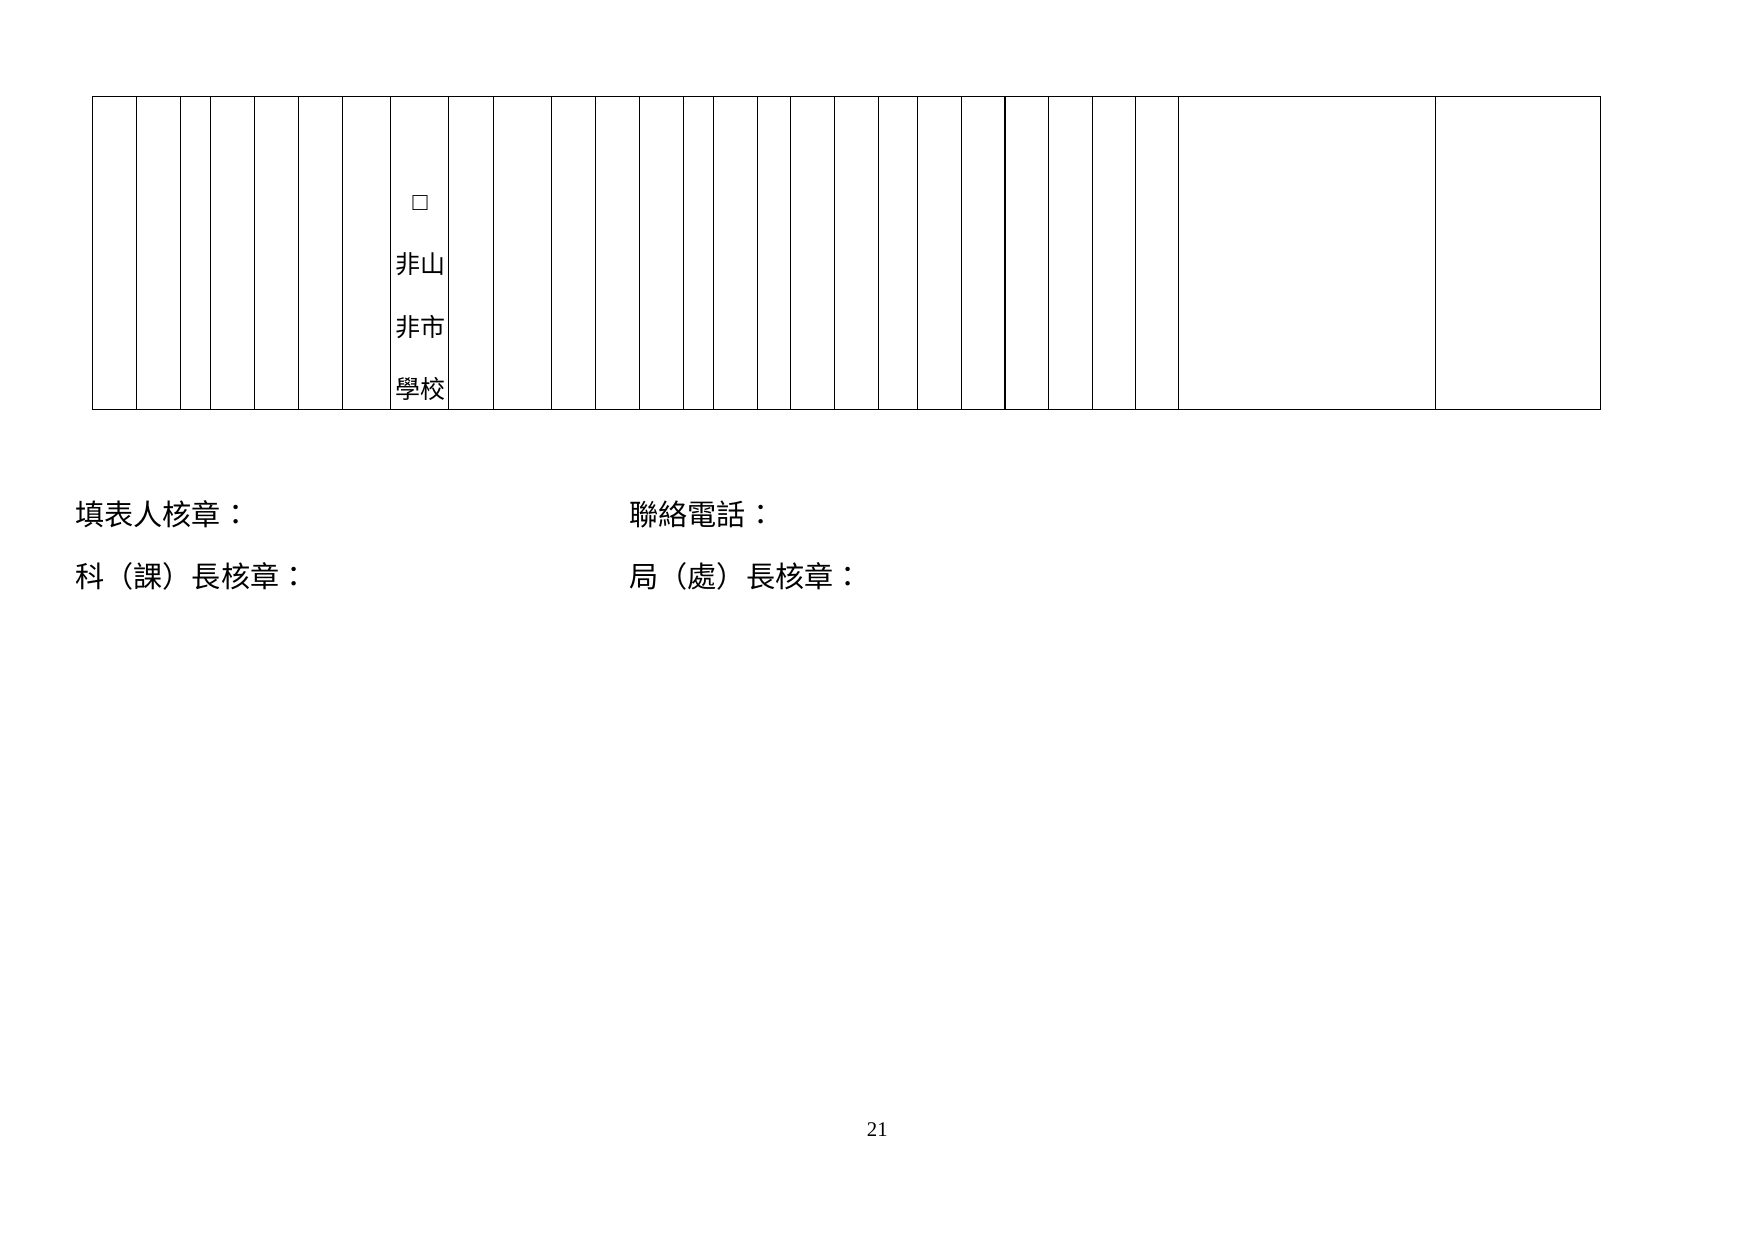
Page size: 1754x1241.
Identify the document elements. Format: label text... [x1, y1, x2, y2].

table_cell [684, 97, 713, 408]
table_cell [1049, 97, 1092, 408]
table_cell [1093, 97, 1135, 408]
text 科（課）長核章： 局（處）長核章： [75, 533, 1679, 596]
table_cell [962, 97, 1004, 408]
table_cell [714, 97, 757, 408]
table_cell [255, 97, 298, 408]
table_cell [1436, 97, 1600, 408]
table_cell [343, 97, 390, 408]
table_cell [791, 97, 834, 408]
table_cell [494, 97, 551, 408]
table_cell [596, 97, 639, 408]
table_cell [918, 97, 961, 408]
table_cell [640, 97, 683, 408]
table_cell □ 非山非市學校 [391, 97, 448, 408]
table_cell [299, 97, 342, 408]
table_cell [93, 97, 136, 408]
table_cell [1006, 97, 1048, 408]
table_cell [835, 97, 878, 408]
table_cell [879, 97, 917, 408]
table_cell [181, 97, 210, 408]
table_cell [758, 97, 790, 408]
table_cell [449, 97, 493, 408]
table_cell [1179, 97, 1435, 408]
table_cell [137, 97, 180, 408]
table_cell [1136, 97, 1178, 408]
text 填表人核章： 聯絡電話： [75, 471, 1679, 533]
table_cell [552, 97, 595, 408]
table_cell [211, 97, 254, 408]
